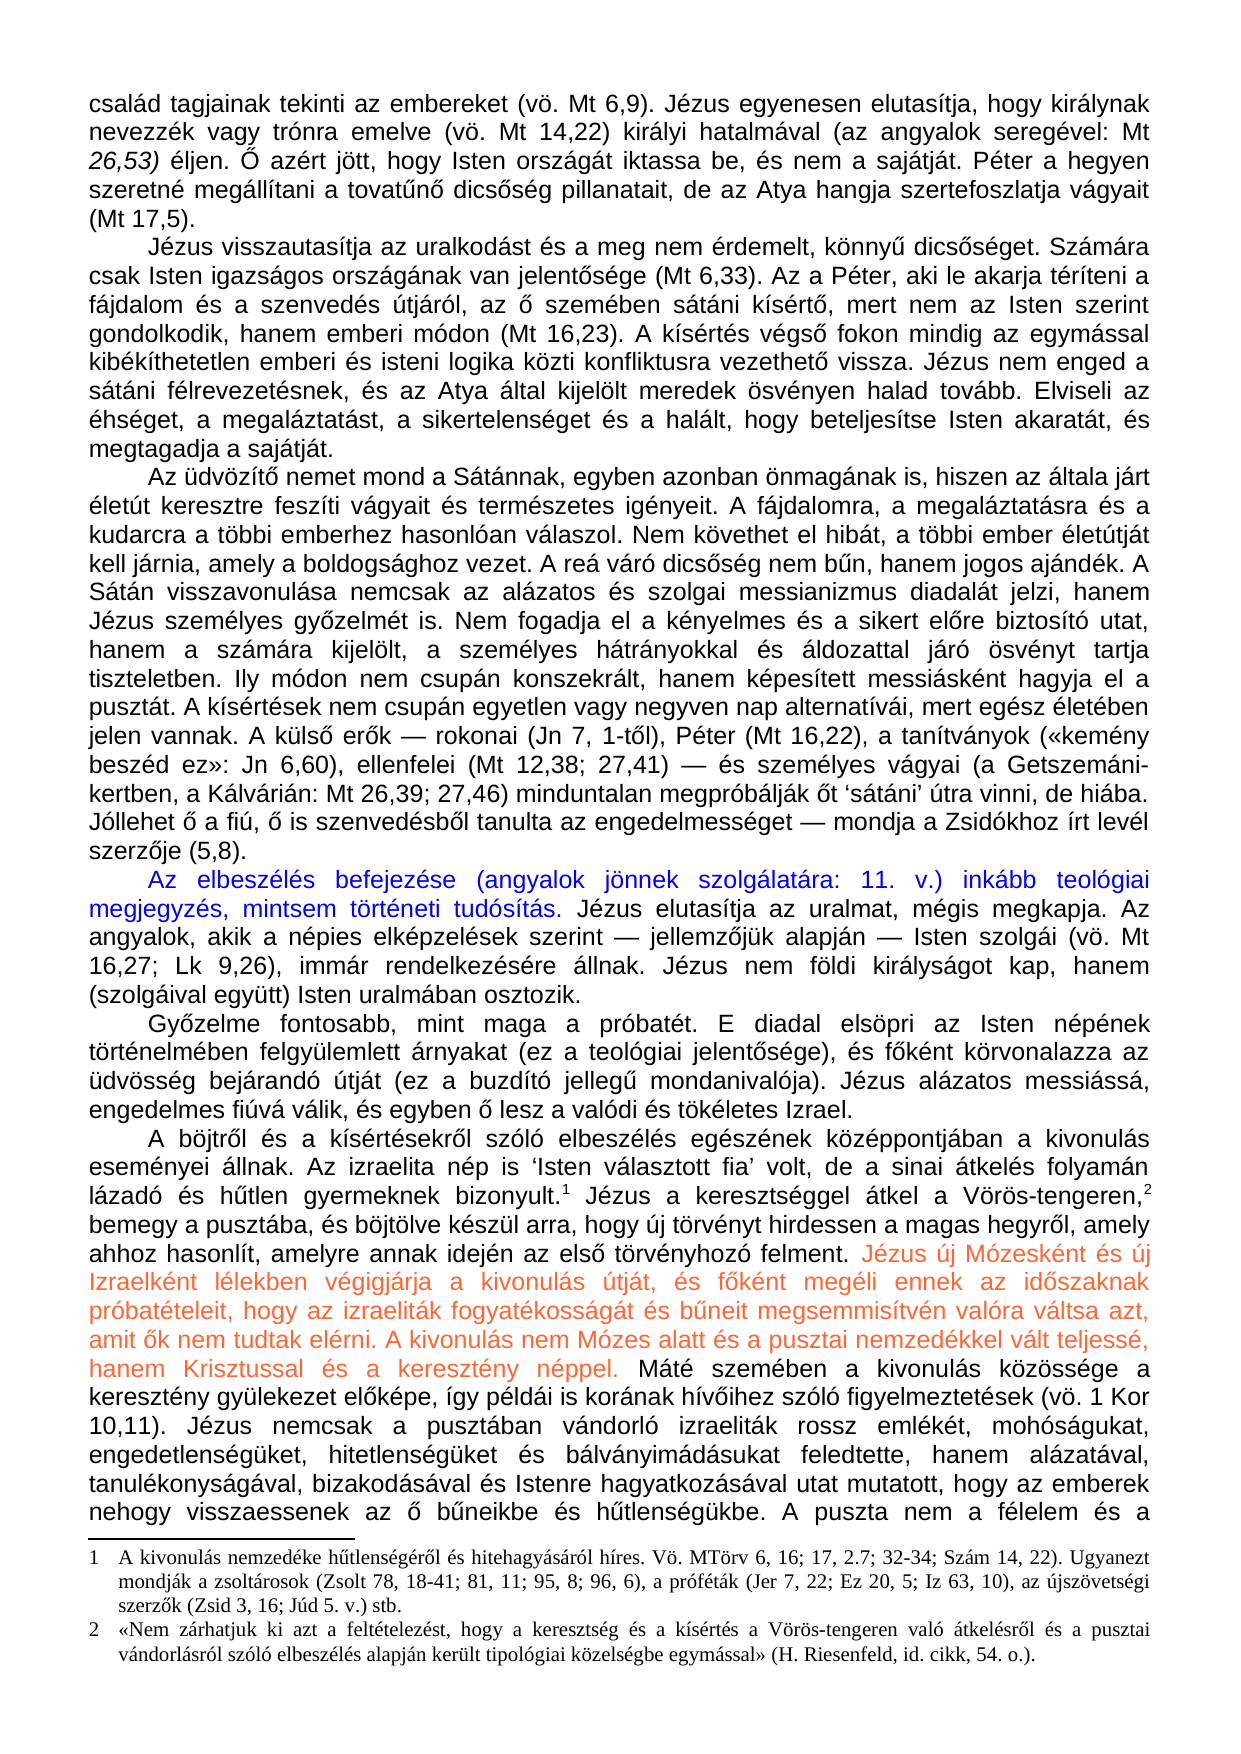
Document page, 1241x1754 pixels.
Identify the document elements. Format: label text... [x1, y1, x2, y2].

text A böjtről és a kísértésekről szóló elbeszélés egészének középpontjában a kivonulás eseményei állnak. Az izraelita nép is ‘Isten választott fia’ volt, de a sinai átkelés folyamán lázadó és hűtlen gyermeknek bizonyult. Jézus a keresztséggel átkel a Vörös-tengeren, bemegy a pusztába, és böjtölve készül arra, hogy új törvényt hirdessen a magas hegyről, amely ahhoz hasonlít, amelyre annak idején az első törvényhozó felment. Jézus új Mózesként és új Izraelként lélekben végigjárja a kivonulás útját, és főként megéli ennek az időszaknak próbatételeit, hogy az izraeliták fogyatékosságát és bűneit megsemmisítvén valóra váltsa azt, amit ők nem tudtak elérni. A kivonulás nem Mózes alatt és a pusztai nemzedékkel vált teljessé, hanem Krisztussal és a keresztény néppel. Máté szemében a kivonulás közössége a keresztény gyülekezet előképe, így példái is korának hívőihez szóló figyelmeztetések (vö. 1 Kor 10,11). Jézus nemcsak a pusztában vándorló izraeliták rossz emlékét, mohóságukat, engedetlenségüket, hitetlenségüket és bálványimádásukat feledtette, hanem alázatával, tanulékonyságával, bizakodásával és Istenre hagyatkozásával utat mutatott, hogy az emberek nehogy visszaessenek az ő bűneikbe és hűtlenségükbe. A puszta nem a félelem és a [88, 1123, 1152, 1526]
text család tagjainak tekinti az embereket (vö. Mt 6,9). Jézus egyenesen elutasítja, hogy királynak nevezzék vagy trónra emelve (vö. Mt 14,22) királyi hatalmával (az angyalok seregével: Mt 26,53) éljen. Ő azért jött, hogy Isten országát iktassa be, és nem a sajátját. Péter a hegyen szeretné megállítani a tovatűnő dicsőség pillanatait, de az Atya hangja szertefoszlatja vágyait (Mt 17,5). [88, 88, 1152, 232]
text Jézus visszautasítja az uralkodást és a meg nem érdemelt, könnyű dicsőséget. Számára csak Isten igazságos országának van jelentősége (Mt 6,33). Az a Péter, aki le akarja téríteni a fájdalom és a szenvedés útjáról, az ő szemében sátáni kísértő, mert nem az Isten szerint gondolkodik, hanem emberi módon (Mt 16,23). A kísértés végső fokon mindig az egymással kibékíthetetlen emberi és isteni logika közti konfliktusra vezethető vissza. Jézus nem enged a sátáni félrevezetésnek, és az Atya által kijelölt meredek ösvényen halad tovább. Elviseli az éhséget, a megaláztatást, a sikertelenséget és a halált, hogy beteljesítse Isten akaratát, és megtagadja a sajátját. [88, 232, 1152, 462]
text Az üdvözítő nemet mond a Sátánnak, egyben azonban önmagának is, hiszen az általa járt életút keresztre feszíti vágyait és természetes igényeit. A fájdalomra, a megaláztatásra és a kudarcra a többi emberhez hasonlóan válaszol. Nem követhet el hibát, a többi ember életútját kell járnia, amely a boldogsághoz vezet. A reá váró dicsőség nem bűn, hanem jogos ajándék. A Sátán visszavonulása nemcsak az alázatos és szolgai messianizmus diadalát jelzi, hanem Jézus személyes győzelmét is. Nem fogadja el a kényelmes és a sikert előre biztosító utat, hanem a számára kijelölt, a személyes hátrányokkal és áldozattal járó ösvényt tartja tiszteletben. Ily módon nem csupán konszekrált, hanem képesített messiásként hagyja el a pusztát. A kísértések nem csupán egyetlen vagy negyven nap alternatívái, mert egész életében jelen vannak. A külső erők — rokonai (Jn 7, 1-től), Péter (Mt 16,22), a tanítványok («kemény beszéd ez»: Jn 6,60), ellenfelei (Mt 12,38; 27,41) — és személyes vágyai (a Getszemáni-kertben, a Kálvárián: Mt 26,39; 27,46) minduntalan megpróbálják őt ‘sátáni’ útra vinni, de hiába. Jóllehet ő a fiú, ő is szenvedésből tanulta az engedelmességet — mondja a Zsidókhoz írt levél szerzője (5,8). [88, 462, 1152, 865]
text A kivonulás nemzedéke hűtlenségéről és hitehagyásáról híres. Vö. MTörv 6, 16; 17, 2.7; 32-34; Szám 14, 22). Ugyanezt mondják a zsoltárosok (Zsolt 78, 18-41; 81, 11; 95, 8; 96, 6), a próféták (Jer 7, 22; Ez 20, 5; Iz 63, 10), az újszövetségi szerzők (Zsid 3, 16; Júd 5. v.) stb. [88, 1545, 1152, 1617]
text Győzelme fontosabb, mint maga a próbatét. E diadal elsöpri az Isten népének történelmében felgyülemlett árnyakat (ez a teológiai jelentősége), és főként körvonalazza az üdvösség bejárandó útját (ez a buzdító jellegű mondanivalója). Jézus alázatos messiássá, engedelmes fiúvá válik, és egyben ő lesz a valódi és tökéletes Izrael. [88, 1008, 1152, 1123]
text Az elbeszélés befejezése (angyalok jönnek szolgálatára: 11. v.) inkább teológiai megjegyzés, mintsem történeti tudósítás. Jézus elutasítja az uralmat, mégis megkapja. Az angyalok, akik a népies elképzelések szerint — jellemzőjük alapján — Isten szolgái (vö. Mt 16,27; Lk 9,26), immár rendelkezésére állnak. Jézus nem földi királyságot kap, hanem (szolgáival együtt) Isten uralmában osztozik. [88, 865, 1152, 1008]
text «Nem zárhatjuk ki azt a feltételezést, hogy a keresztség és a kísértés a Vörös-tengeren való átkelésről és a pusztai vándorlásról szóló elbeszélés alapján került tipológiai közelségbe egymással» (H. Riesenfeld, id. cikk, 54. o.). [88, 1617, 1152, 1665]
